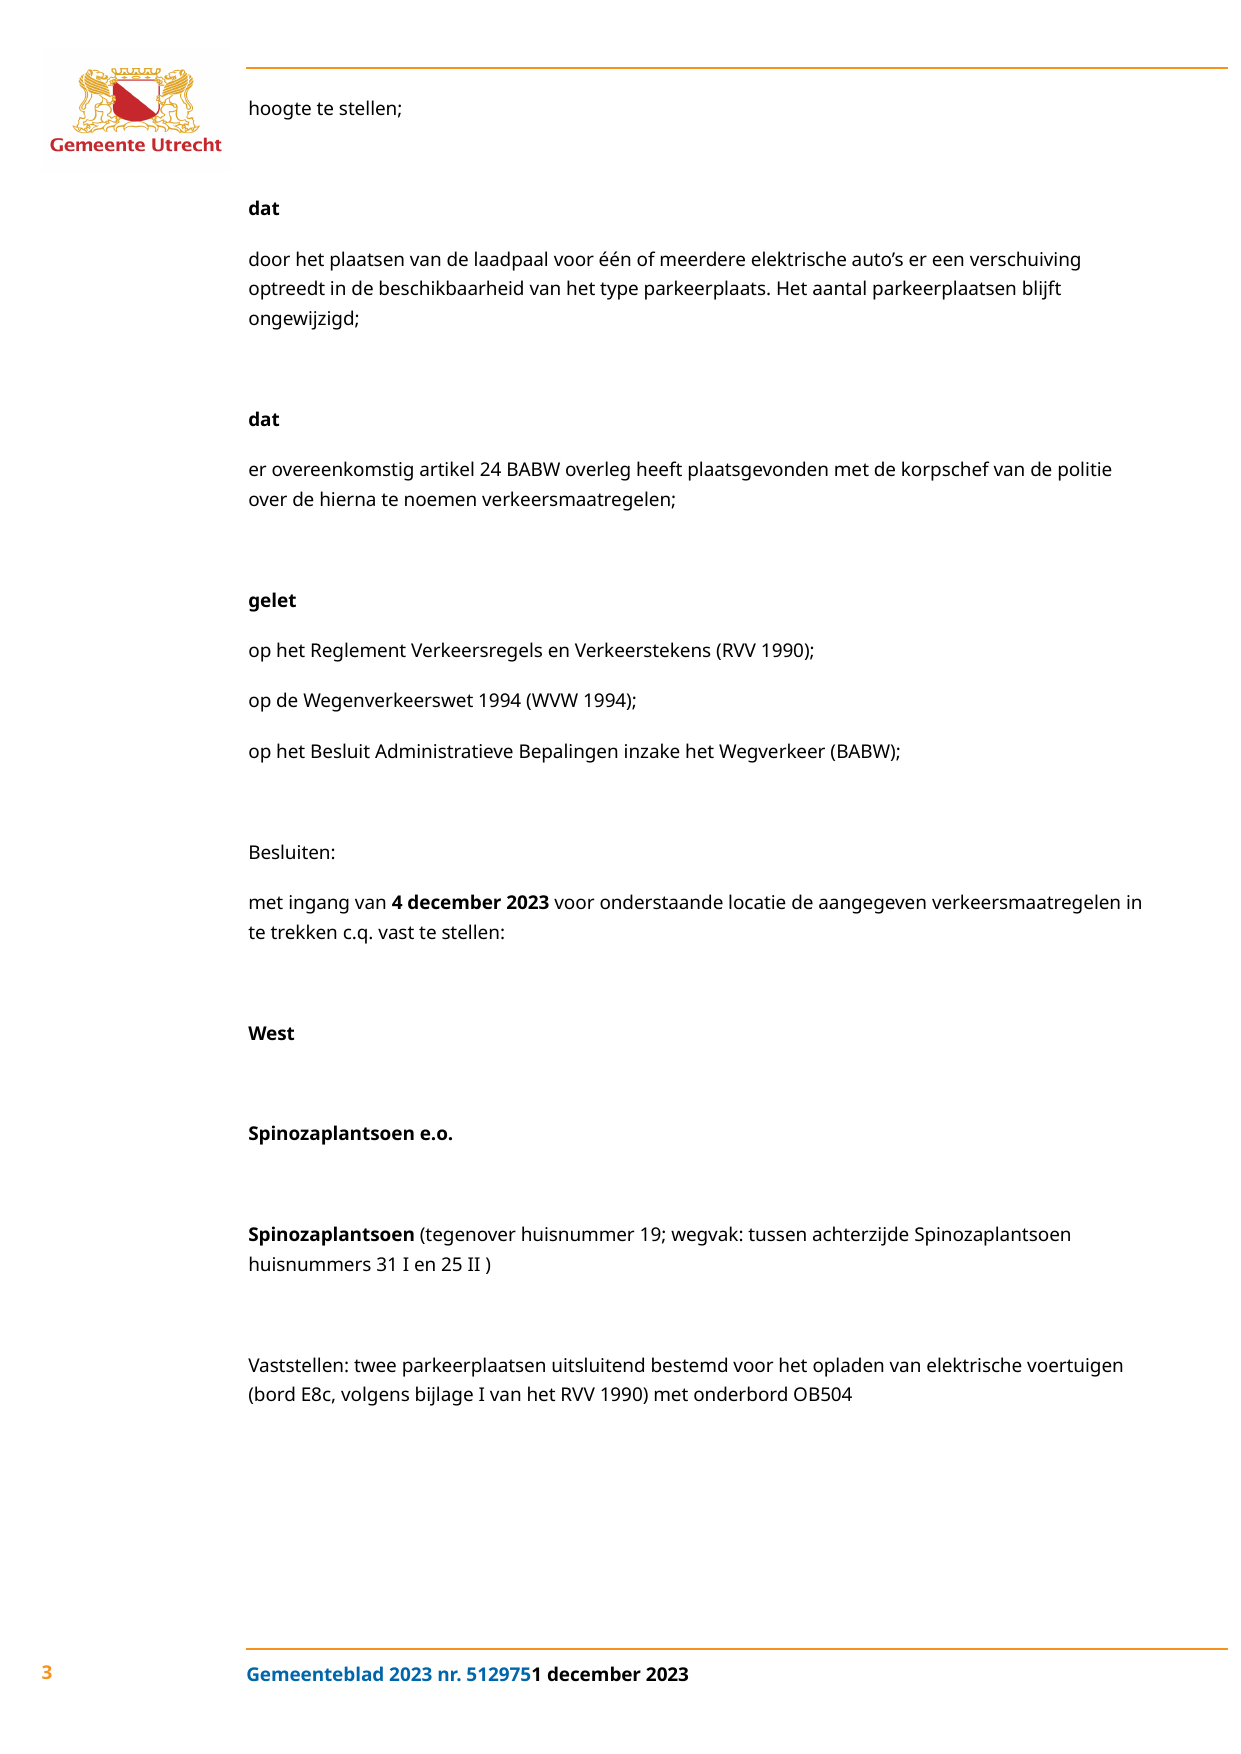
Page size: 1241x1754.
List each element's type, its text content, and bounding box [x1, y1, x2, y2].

picture [41, 47, 231, 172]
text op de Wegenverkeerswet 1994 (WVW 1994); [248, 688, 1152, 713]
text met ingang van 4 december 2023 voor onderstaande locatie de aangegeven verkeersmaatregelen in te trekken c.q. vast te stellen: [248, 889, 1152, 945]
text op het Besluit Administratieve Bepalingen inzake het Wegverkeer (BABW); [248, 738, 1152, 764]
text West [248, 1020, 1152, 1046]
text Spinozaplantsoen e.o. [248, 1121, 1152, 1146]
text Besluiten: [248, 839, 1152, 865]
text dat [248, 406, 1152, 432]
text op het Reglement Verkeersregels en Verkeerstekens (RVV 1990); [248, 637, 1152, 663]
text Vaststellen: twee parkeerplaatsen uitsluitend bestemd voor het opladen van elektrische voertuigen (bord E8c, volgens bijlage I van het RVV 1990) met onderbord OB504 [248, 1352, 1152, 1407]
text door het plaatsen van de laadpaal voor één of meerdere elektrische auto’s er een verschuiving optreedt in de beschikbaarheid van het type parkeerplaats. Het aantal parkeerplaatsen blijft ongewijzigd; [248, 246, 1152, 331]
text gelet [248, 587, 1152, 613]
text Spinozaplantsoen (tegenover huisnummer 19; wegvak: tussen achterzijde Spinozaplantsoen huisnummers 31 I en 25 II ) [248, 1221, 1152, 1277]
text er overeenkomstig artikel 24 BABW overleg heeft plaatsgevonden met de korpschef van de politie over de hierna te noemen verkeersmaatregelen; [248, 456, 1152, 512]
text dat [248, 196, 1152, 221]
text hoogte te stellen; [248, 95, 1152, 121]
